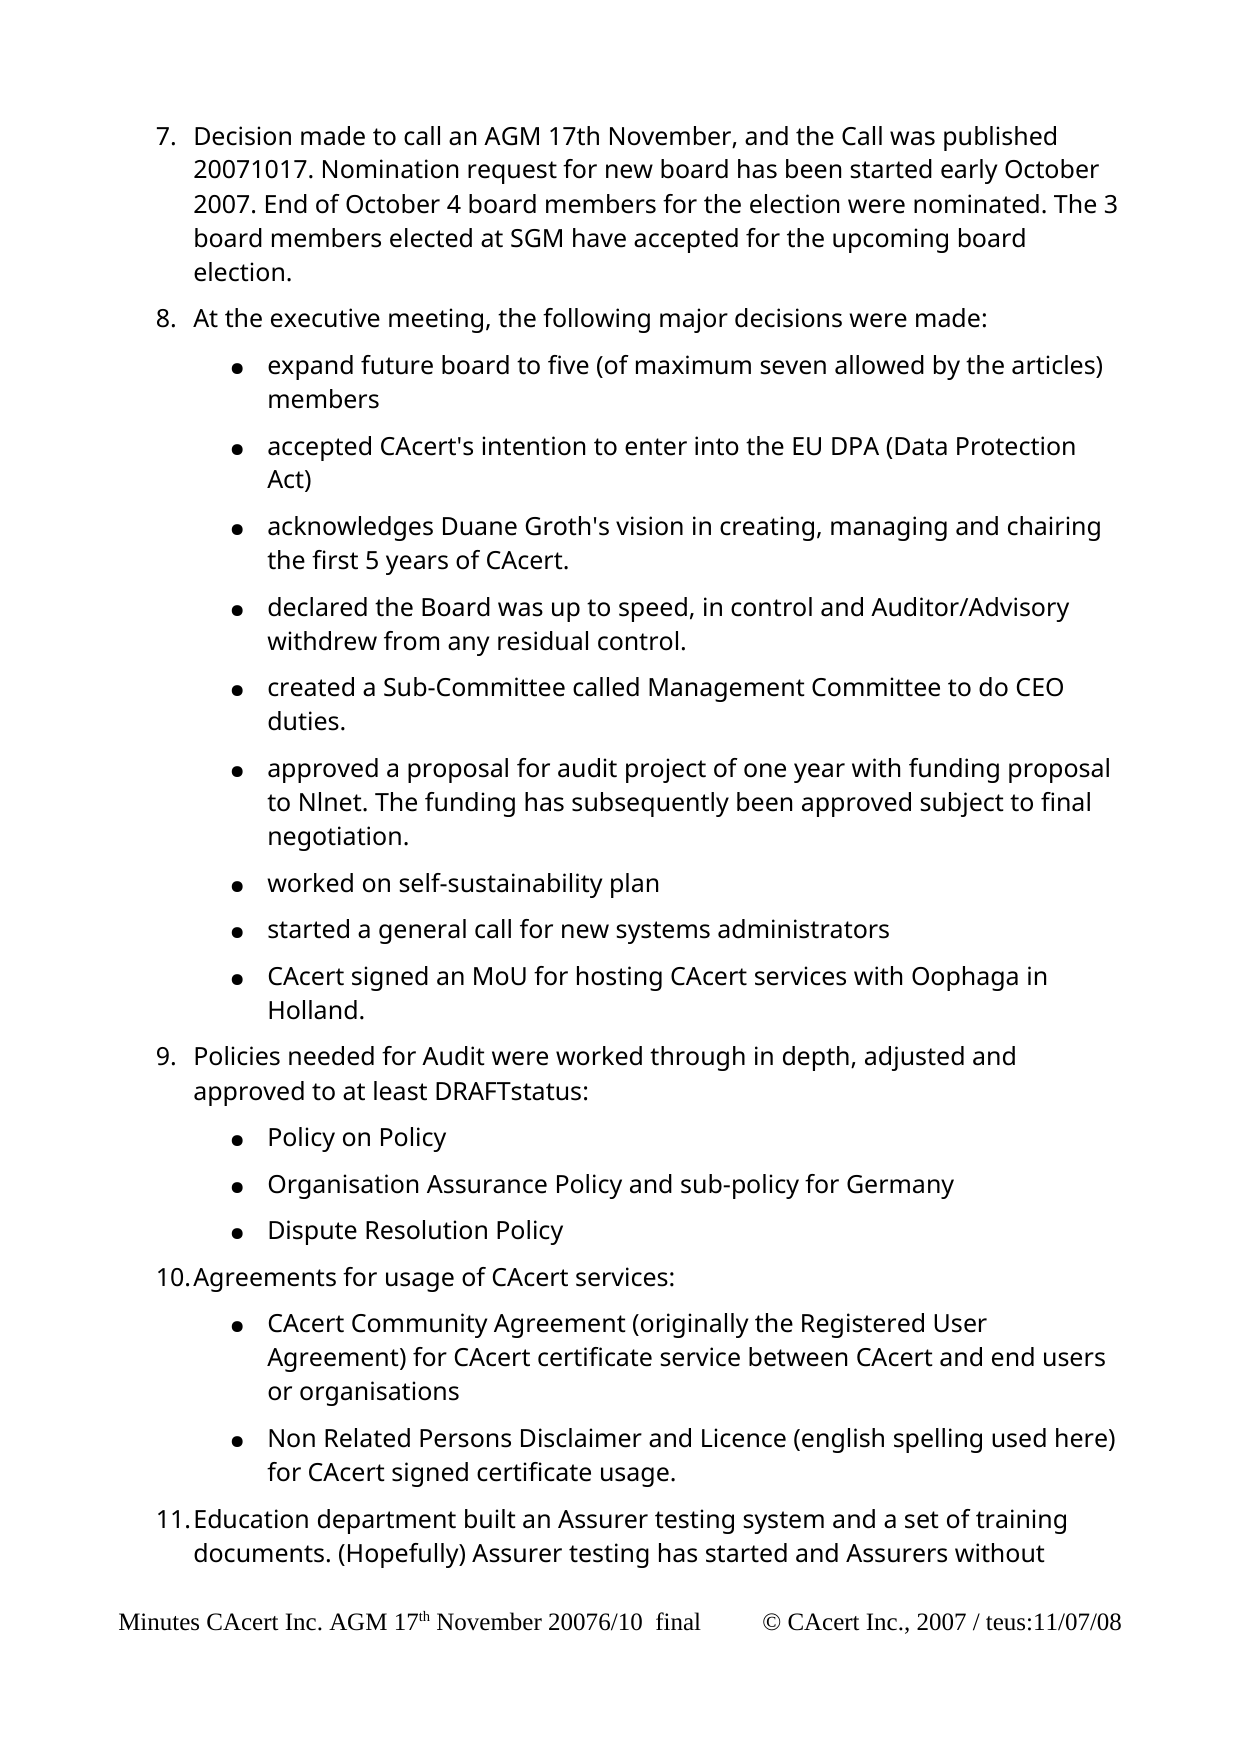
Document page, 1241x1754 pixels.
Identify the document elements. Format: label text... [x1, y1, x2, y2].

list accepted CAcert's intention to enter into the EU DPA (Data Protection Act) [229, 428, 1122, 496]
list declared the Board was up to speed, in control and Auditor/Advisory withdrew from any residual control. [229, 589, 1122, 657]
list Agreements for usage of CAcert services: [156, 1259, 1122, 1293]
list expand future board to five (of maximum seven allowed by the articles) members [229, 347, 1122, 416]
list Policy on Policy [229, 1120, 1122, 1154]
list Education department built an Assurer testing system and a set of training documents. (Hopefully) Assurer testing has started and Assurers without [156, 1501, 1122, 1569]
list acknowledges Duane Groth's vision in creating, managing and chairing the first 5 years of CAcert. [229, 509, 1122, 577]
list worked on self-sustainability plan [229, 865, 1122, 899]
list CAcert Community Agreement (originally the Registered User Agreement) for CAcert certificate service between CAcert and end users or organisations [229, 1306, 1122, 1408]
list approved a proposal for audit project of one year with funding proposal to Nlnet. The funding has subsequently been approved subject to final negotiation. [229, 751, 1122, 853]
list created a Sub-Committee called Management Committee to do CEO duties. [229, 670, 1122, 738]
list Dispute Resolution Policy [229, 1213, 1122, 1247]
list Policies needed for Audit were worked through in depth, adjusted and approved to at least DRAFTstatus: [156, 1039, 1122, 1107]
list Organisation Assurance Policy and sub-policy for Germany [229, 1166, 1122, 1200]
list Non Related Persons Disclaimer and Licence (english spelling used here) for CAcert signed certificate usage. [229, 1421, 1122, 1489]
list started a general call for new systems administrators [229, 912, 1122, 946]
list Decision made to call an AGM 17th November, and the Call was published 20071017. Nomination request for new board has been started early October 2007. End of October 4 board members for the election were nominated. The 3 board members elected at SGM have accepted for the upcoming board election. [156, 118, 1122, 288]
list CAcert signed an MoU for hosting CAcert services with Oophaga in Holland. [229, 958, 1122, 1027]
list At the executive meeting, the following major decisions were made: [156, 301, 1122, 335]
